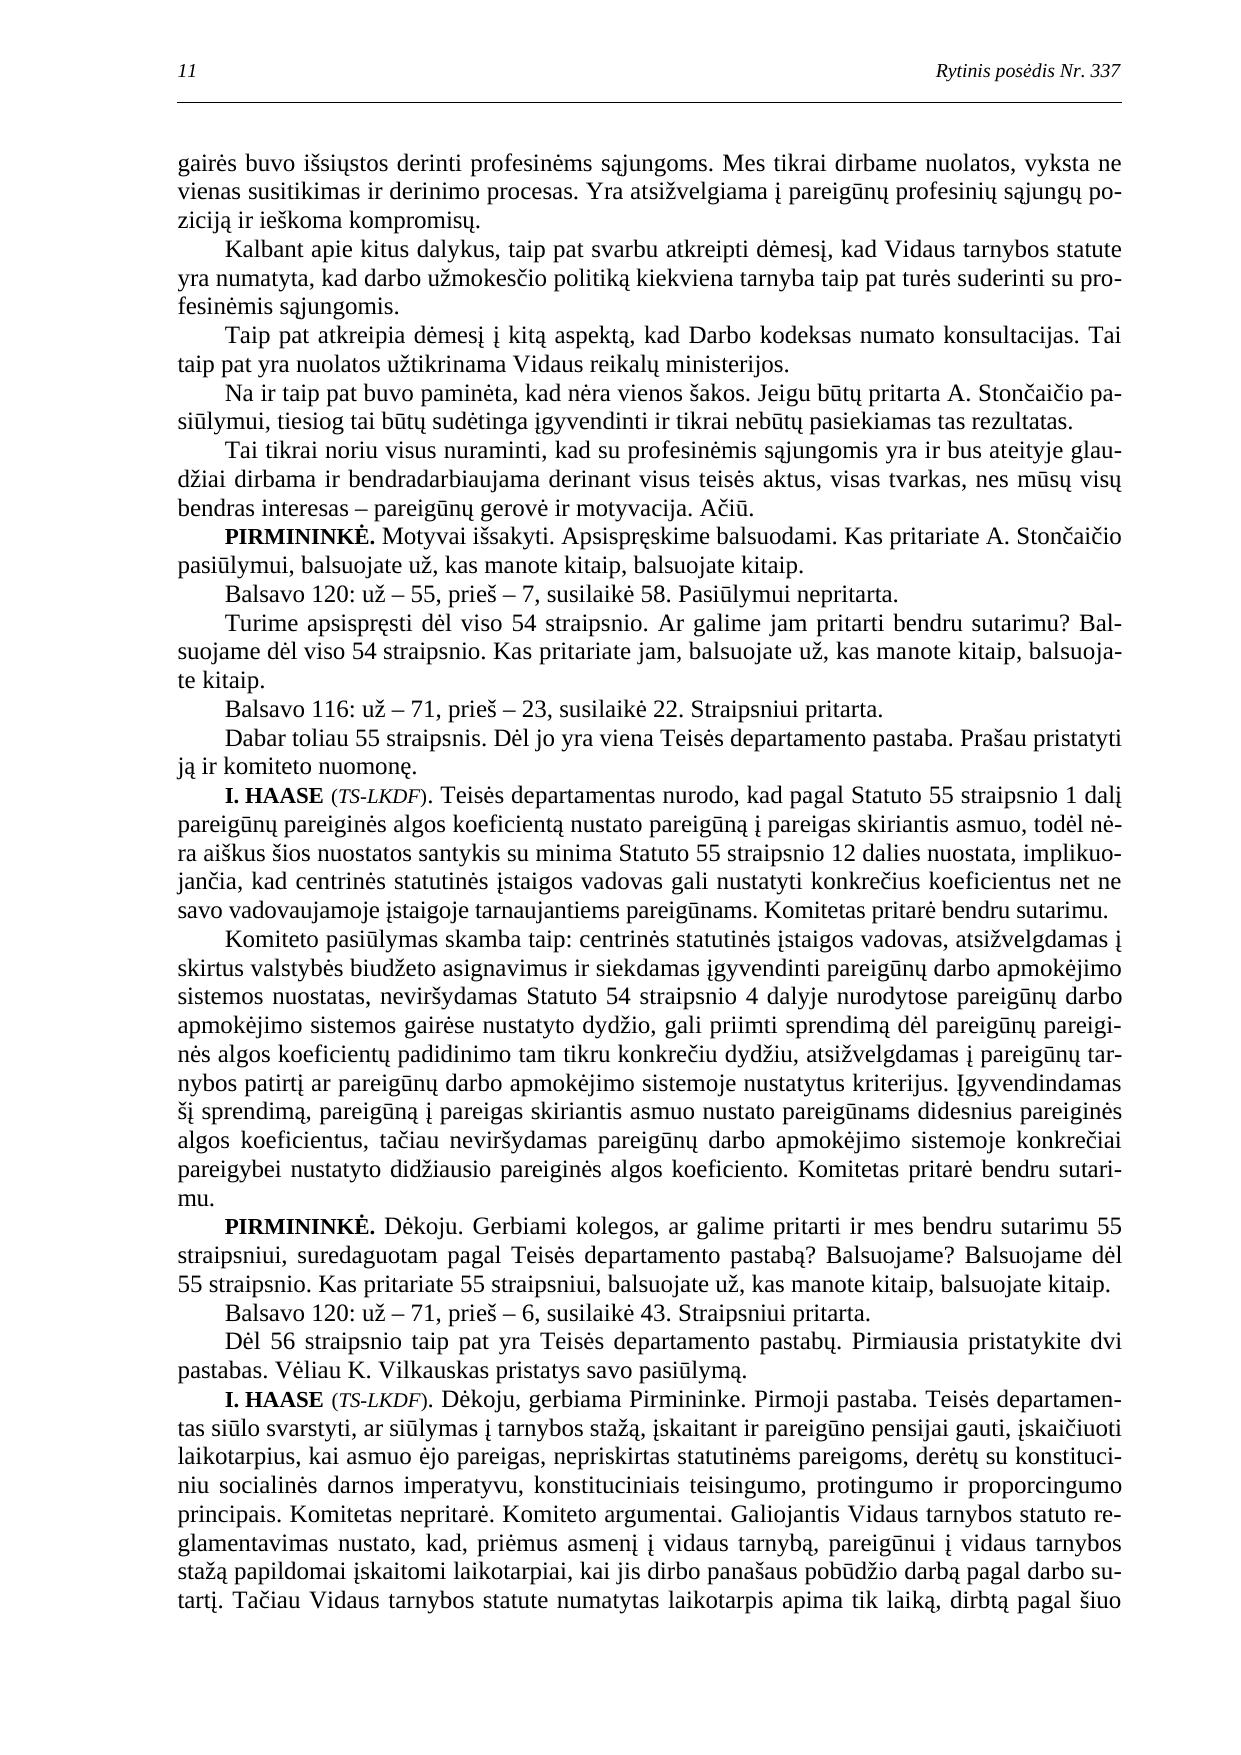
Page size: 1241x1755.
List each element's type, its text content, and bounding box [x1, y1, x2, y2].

text PIRMININKĖ. Mo­ty­vai iš­sa­ky­ti. Ap­si­spręs­ki­me bal­suo­da­mi. Kas pri­ta­ria­te A. Ston­čai­čio pa­siū­ly­mui, bal­suo­ja­te už, kas ma­no­te ki­taip, bal­suo­ja­te ki­taip. [177, 521, 1122, 579]
text I. HAASE (TS-LKDF). Tei­sės de­par­ta­men­tas nu­ro­do, kad pa­gal Sta­tu­to 55 straips­nio 1 da­lį pa­rei­gū­nų pa­rei­gi­nės al­gos ko­e­fi­cien­tą nu­sta­to pa­rei­gū­ną į pa­rei­gas ski­rian­tis as­muo, to­dėl nė­ra aiš­kus šios nuo­sta­tos san­ty­kis su mi­ni­ma Sta­tu­to 55 straips­nio 12 da­lies nuo­sta­ta, im­pli­kuo­jan­čia, kad cen­tri­nės sta­tu­ti­nės įstai­gos va­do­vas ga­li nu­sta­ty­ti kon­kre­čius ko­e­fi­cien­tus net ne sa­vo va­do­vau­ja­mo­je įstai­go­je tar­nau­jan­tiems pa­rei­gū­nams. Ko­mi­te­tas pri­ta­rė ben­dru su­ta­ri­mu. [177, 780, 1122, 924]
text PIRMININKĖ. Dė­ko­ju. Ger­bia­mi ko­le­gos, ar ga­li­me pri­tar­ti ir mes ben­dru su­ta­ri­mu 55 straips­niui, su­re­da­guo­tam pa­gal Tei­sės de­par­ta­men­to pa­sta­bą? Bal­suo­ja­me? Bal­suo­ja­me dėl 55 straips­nio. Kas pri­ta­ria­te 55 straips­niui, bal­suo­ja­te už, kas ma­no­te ki­taip, bal­suo­ja­te ki­taip. [177, 1211, 1122, 1298]
text Bal­sa­vo 120: už – 55, prieš – 7, su­si­lai­kė 58. Pa­siū­ly­mui ne­pri­tar­ta. [177, 579, 1122, 608]
text Da­bar to­liau 55 straips­nis. Dėl jo yra vie­na Tei­sės de­par­ta­men­to pa­sta­ba. Pra­šau pri­sta­ty­ti ją ir ko­mi­te­to nuo­mo­nę. [177, 723, 1122, 780]
text Bal­sa­vo 120: už – 71, prieš – 6, su­si­lai­kė 43. Straips­niui pri­tar­ta. [177, 1298, 1122, 1326]
text Tai tik­rai no­riu vi­sus nu­ra­min­ti, kad su pro­fe­si­nė­mis są­jun­go­mis yra ir bus at­ei­ty­je glau­džiai dir­ba­ma ir ben­dra­dar­biau­ja­ma de­ri­nant vi­sus tei­sės ak­tus, vi­sas tvar­kas, nes mū­sų vi­sų ben­dras in­te­re­sas – pa­rei­gū­nų ge­ro­vė ir mo­ty­va­ci­ja. Ačiū. [177, 435, 1122, 521]
text Na ir taip pat bu­vo pa­mi­nė­ta, kad nė­ra vie­nos ša­kos. Jei­gu bū­tų pri­tar­ta A. Ston­čai­čio pa­siū­ly­mui, tie­siog tai bū­tų su­dė­tin­ga įgy­ven­din­ti ir tik­rai ne­bū­tų pa­sie­kia­mas tas re­zul­ta­tas. [177, 378, 1122, 435]
text gai­rės bu­vo iš­siųs­tos de­rin­ti pro­fe­si­nėms są­jun­goms. Mes tik­rai dir­ba­me nuo­la­tos, vyks­ta ne vie­nas su­si­ti­ki­mas ir de­ri­ni­mo pro­ce­sas. Yra at­si­žvel­gia­ma į pa­rei­gū­nų pro­fe­si­nių są­jun­gų po­zi­ci­ją ir ieš­ko­ma kom­pro­mi­sų. [177, 148, 1122, 234]
text Ko­mi­te­to pa­siū­ly­mas skam­ba taip: cen­tri­nės sta­tu­ti­nės įstai­gos va­do­vas, at­si­žvelg­da­mas į skir­tus vals­ty­bės biu­dže­to asig­na­vi­mus ir siek­da­mas įgy­ven­din­ti pa­rei­gū­nų dar­bo ap­mo­kė­ji­mo sis­te­mos nuo­sta­tas, ne­vir­šy­da­mas Sta­tu­to 54 straips­nio 4 da­ly­je nu­ro­dy­to­se pa­rei­gū­nų dar­bo ap­mo­kė­ji­mo sis­te­mos gai­rė­se nu­sta­ty­to dy­džio, ga­li pri­im­ti spren­di­mą dėl pa­rei­gū­nų pa­rei­gi­nės al­gos ko­e­fi­cien­tų pa­di­di­ni­mo tam tik­ru kon­kre­čiu dy­džiu, at­si­žvelg­da­mas į pa­rei­gū­nų tar­ny­bos pa­tir­tį ar pa­rei­gū­nų dar­bo ap­mo­kė­ji­mo sis­te­mo­je nu­sta­ty­tus kri­te­ri­jus. Įgy­ven­din­da­mas šį spren­di­mą, pa­rei­gū­ną į pa­rei­gas ski­rian­tis as­muo nu­sta­to pa­rei­gū­nams di­des­nius pa­rei­gi­nės al­gos ko­e­fi­cien­tus, ta­čiau ne­vir­šy­da­mas pa­rei­gū­nų dar­bo ap­mo­kė­ji­mo sis­te­mo­je kon­kre­čiai pa­rei­gy­bei nu­sta­ty­to di­džiau­sio pa­rei­gi­nės al­gos ko­e­fi­cien­to. Ko­mi­te­tas pri­ta­rė ben­dru su­ta­ri­mu. [177, 924, 1122, 1211]
text I. HAASE (TS-LKDF). Dė­ko­ju, ger­bia­ma Pir­mi­nin­ke. Pir­mo­ji pa­sta­ba. Tei­sės de­par­ta­men­tas siū­lo svars­ty­ti, ar siū­ly­mas į tar­ny­bos sta­žą, įskai­tant ir pa­rei­gū­no pen­si­jai gau­ti, įskai­čiuo­ti lai­ko­tar­pius, kai as­muo ėjo pa­rei­gas, ne­pri­skir­tas sta­tu­ti­nėms pa­rei­goms, de­rė­tų su kon­sti­tu­ci­niu so­cia­li­nės dar­nos im­pe­ra­ty­vu, kon­sti­tu­ci­niais tei­sin­gu­mo, pro­tin­gu­mo ir pro­por­cin­gu­mo prin­ci­pais. Ko­mi­te­tas ne­pri­ta­rė. Ko­mi­te­to ar­gu­men­tai. Ga­lio­jan­tis Vi­daus tar­ny­bos sta­tu­to re­g­la­men­ta­vi­mas nu­sta­to, kad, pri­ėmus as­me­nį į vi­daus tar­ny­bą, pa­rei­gū­nui į vi­daus tar­ny­bos sta­žą pa­pil­do­mai įskai­to­mi lai­ko­tar­piai, kai jis dir­bo pa­na­šaus po­bū­džio dar­bą pa­gal dar­bo su­tar­tį. Ta­čiau Vi­daus tar­ny­bos sta­tu­te nu­ma­ty­tas lai­ko­tar­pis ap­ima tik lai­ką, dirb­tą pa­gal šiuo [177, 1384, 1122, 1614]
text Kal­bant apie ki­tus da­ly­kus, taip pat svar­bu at­kreip­ti dė­me­sį, kad Vi­daus tar­ny­bos sta­tu­te yra nu­ma­ty­ta, kad dar­bo už­mo­kes­čio po­li­ti­ką kiek­vie­na tar­ny­ba taip pat tu­rės su­de­rin­ti su pro­fe­si­nė­mis są­jun­go­mis. [177, 234, 1122, 320]
text Taip pat at­krei­pia dė­me­sį į ki­tą as­pek­tą, kad Dar­bo ko­dek­sas nu­ma­to kon­sul­ta­ci­jas. Tai taip pat yra nuo­la­tos už­tik­ri­na­ma Vi­daus rei­ka­lų mi­nis­te­ri­jos. [177, 320, 1122, 378]
text Bal­sa­vo 116: už – 71, prieš – 23, su­si­lai­kė 22. Straips­niui pri­tar­ta. [177, 694, 1122, 723]
text Dėl 56 straips­nio taip pat yra Tei­sės de­par­ta­men­to pa­sta­bų. Pir­miau­sia pri­sta­ty­ki­te dvi pa­sta­bas. Vė­liau K. Vil­kaus­kas pri­sta­tys sa­vo pa­siū­ly­mą. [177, 1326, 1122, 1384]
text Tu­ri­me ap­si­spręs­ti dėl vi­so 54 straips­nio. Ar ga­li­me jam pri­tar­ti ben­dru su­ta­ri­mu? Bal­suo­ja­me dėl vi­so 54 straips­nio. Kas pri­ta­ria­te jam, bal­suo­ja­te už, kas ma­no­te ki­taip, bal­suo­ja­te ki­taip. [177, 608, 1122, 694]
